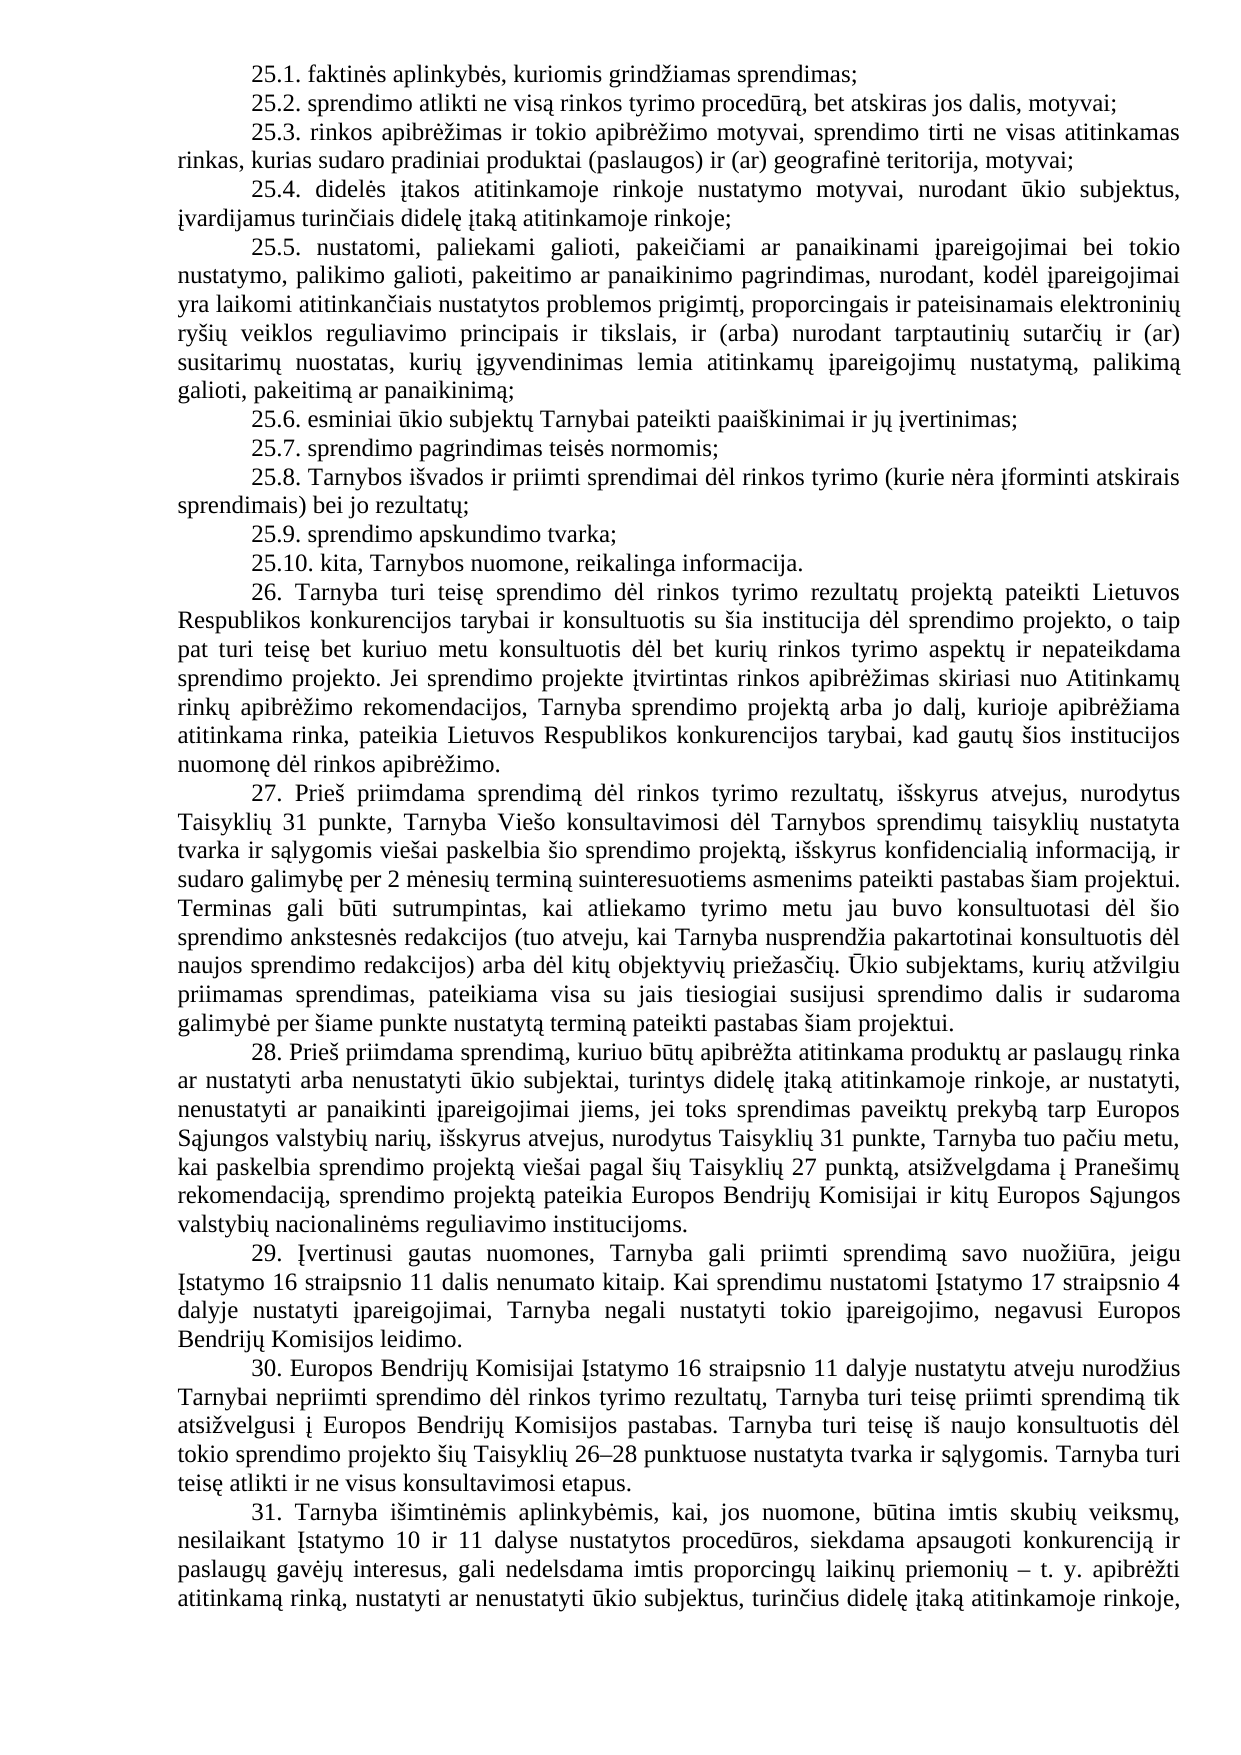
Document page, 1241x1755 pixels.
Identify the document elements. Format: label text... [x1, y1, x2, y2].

text 25.8. Tarnybos išvados ir priimti sprendimai dėl rinkos tyrimo (kurie nėra įforminti atskirais sprendimais) bei jo rezultatų; [177, 462, 1181, 519]
text 25.1. faktinės aplinkybės, kuriomis grindžiamas sprendimas; [177, 59, 1181, 88]
text 25.9. sprendimo apskundimo tvarka; [177, 519, 1181, 548]
text 27. Prieš priimdama sprendimą dėl rinkos tyrimo rezultatų, išskyrus atvejus, nurodytus Taisyklių 31 punkte, Tarnyba Viešo konsultavimosi dėl Tarnybos sprendimų taisyklių nustatyta tvarka ir sąlygomis viešai paskelbia šio sprendimo projektą, išskyrus konfidencialią informaciją, ir sudaro galimybę per 2 mėnesių terminą suinteresuotiems asmenims pateikti pastabas šiam projektui. Terminas gali būti sutrumpintas, kai atliekamo tyrimo metu jau buvo konsultuotasi dėl šio sprendimo ankstesnės redakcijos (tuo atveju, kai Tarnyba nusprendžia pakartotinai konsultuotis dėl naujos sprendimo redakcijos) arba dėl kitų objektyvių priežasčių. Ūkio subjektams, kurių atžvilgiu priimamas sprendimas, pateikiama visa su jais tiesiogiai susijusi sprendimo dalis ir sudaroma galimybė per šiame punkte nustatytą terminą pateikti pastabas šiam projektui. [177, 778, 1181, 1037]
text 25.10. kita, Tarnybos nuomone, reikalinga informacija. [177, 548, 1181, 577]
text 31. Tarnyba išimtinėmis aplinkybėmis, kai, jos nuomone, būtina imtis skubių veiksmų, nesilaikant Įstatymo 10 ir 11 dalyse nustatytos procedūros, siekdama apsaugoti konkurenciją ir paslaugų gavėjų interesus, gali nedelsdama imtis proporcingų laikinų priemonių – t. y. apibrėžti atitinkamą rinką, nustatyti ar nenustatyti ūkio subjektus, turinčius didelę įtaką atitinkamoje rinkoje, [177, 1497, 1181, 1612]
text 25.7. sprendimo pagrindimas teisės normomis; [177, 433, 1181, 462]
text 25.2. sprendimo atlikti ne visą rinkos tyrimo procedūrą, bet atskiras jos dalis, motyvai; [177, 88, 1181, 117]
text 28. Prieš priimdama sprendimą, kuriuo būtų apibrėžta atitinkama produktų ar paslaugų rinka ar nustatyti arba nenustatyti ūkio subjektai, turintys didelę įtaką atitinkamoje rinkoje, ar nustatyti, nenustatyti ar panaikinti įpareigojimai jiems, jei toks sprendimas paveiktų prekybą tarp Europos Sąjungos valstybių narių, išskyrus atvejus, nurodytus Taisyklių 31 punkte, Tarnyba tuo pačiu metu, kai paskelbia sprendimo projektą viešai pagal šių Taisyklių 27 punktą, atsižvelgdama į Pranešimų rekomendaciją, sprendimo projektą pateikia Europos Bendrijų Komisijai ir kitų Europos Sąjungos valstybių nacionalinėms reguliavimo institucijoms. [177, 1037, 1181, 1238]
text 25.5. nustatomi, paliekami galioti, pakeičiami ar panaikinami įpareigojimai bei tokio nustatymo, palikimo galioti, pakeitimo ar panaikinimo pagrindimas, nurodant, kodėl įpareigojimai yra laikomi atitinkančiais nustatytos problemos prigimtį, proporcingais ir pateisinamais elektroninių ryšių veiklos reguliavimo principais ir tikslais, ir (arba) nurodant tarptautinių sutarčių ir (ar) susitarimų nuostatas, kurių įgyvendinimas lemia atitinkamų įpareigojimų nustatymą, palikimą galioti, pakeitimą ar panaikinimą; [177, 232, 1181, 404]
text 26. Tarnyba turi teisę sprendimo dėl rinkos tyrimo rezultatų projektą pateikti Lietuvos Respublikos konkurencijos tarybai ir konsultuotis su šia institucija dėl sprendimo projekto, o taip pat turi teisę bet kuriuo metu konsultuotis dėl bet kurių rinkos tyrimo aspektų ir nepateikdama sprendimo projekto. Jei sprendimo projekte įtvirtintas rinkos apibrėžimas skiriasi nuo Atitinkamų rinkų apibrėžimo rekomendacijos, Tarnyba sprendimo projektą arba jo dalį, kurioje apibrėžiama atitinkama rinka, pateikia Lietuvos Respublikos konkurencijos tarybai, kad gautų šios institucijos nuomonę dėl rinkos apibrėžimo. [177, 577, 1181, 778]
text 25.4. didelės įtakos atitinkamoje rinkoje nustatymo motyvai, nurodant ūkio subjektus, įvardijamus turinčiais didelę įtaką atitinkamoje rinkoje; [177, 174, 1181, 232]
text 29. Įvertinusi gautas nuomones, Tarnyba gali priimti sprendimą savo nuožiūra, jeigu Įstatymo 16 straipsnio 11 dalis nenumato kitaip. Kai sprendimu nustatomi Įstatymo 17 straipsnio 4 dalyje nustatyti įpareigojimai, Tarnyba negali nustatyti tokio įpareigojimo, negavusi Europos Bendrijų Komisijos leidimo. [177, 1238, 1181, 1353]
text 30. Europos Bendrijų Komisijai Įstatymo 16 straipsnio 11 dalyje nustatytu atveju nurodžius Tarnybai nepriimti sprendimo dėl rinkos tyrimo rezultatų, Tarnyba turi teisę priimti sprendimą tik atsižvelgusi į Europos Bendrijų Komisijos pastabas. Tarnyba turi teisę iš naujo konsultuotis dėl tokio sprendimo projekto šių Taisyklių 26–28 punktuose nustatyta tvarka ir sąlygomis. Tarnyba turi teisę atlikti ir ne visus konsultavimosi etapus. [177, 1353, 1181, 1497]
text 25.3. rinkos apibrėžimas ir tokio apibrėžimo motyvai, sprendimo tirti ne visas atitinkamas rinkas, kurias sudaro pradiniai produktai (paslaugos) ir (ar) geografinė teritorija, motyvai; [177, 117, 1181, 174]
text 25.6. esminiai ūkio subjektų Tarnybai pateikti paaiškinimai ir jų įvertinimas; [177, 404, 1181, 433]
